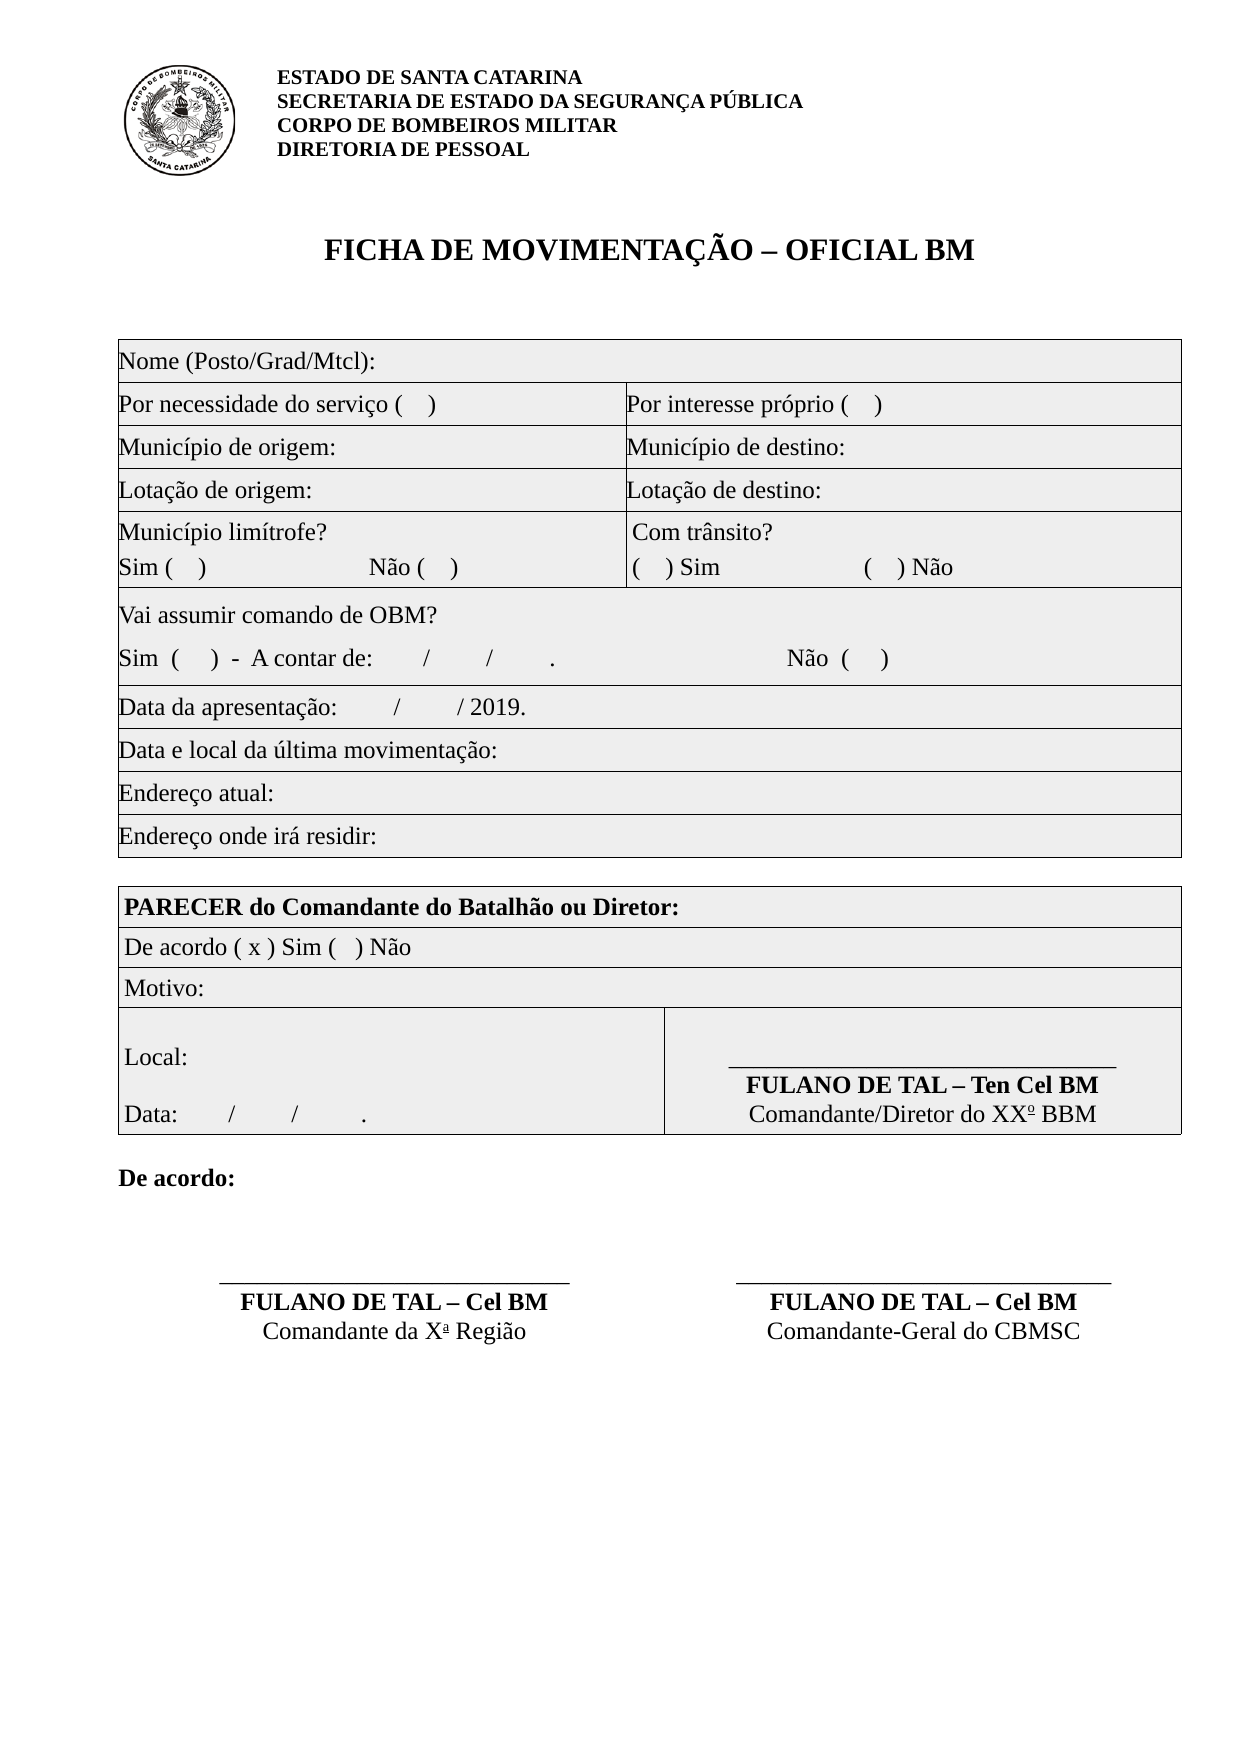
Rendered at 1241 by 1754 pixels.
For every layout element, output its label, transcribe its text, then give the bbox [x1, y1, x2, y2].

table_cell Por interesse próprio ( ) [627, 383, 1181, 425]
table_cell Município de origem: [119, 426, 626, 468]
table_header Nome (Posto/Grad/Mtcl): [119, 340, 1181, 382]
table_header [118, 59, 253, 195]
text FICHA DE MOVIMENTAÇÃO – OFICIAL BM [118, 231, 1181, 267]
table_cell Lotação de destino: [627, 469, 1181, 511]
table_cell Endereço atual: [119, 772, 1181, 814]
table_cell Data e local da última movimentação: [119, 729, 1181, 771]
table_cell Motivo: [119, 968, 1181, 1007]
table_cell Vai assumir comando de OBM? Sim ( ) - A contar de: / / . Não ( ) [119, 588, 1181, 685]
picture [123, 65, 235, 176]
table_cell Com trânsito? ( ) Sim ( ) Não [627, 512, 1181, 587]
table_header ESTADO DE SANTA CATARINA SECRETARIA DE ESTADO DA SEGURANÇA PÚBLICA CORPO DE BOMBEIROS MILITAR DIRETORIA DE PESSOAL [254, 59, 1181, 195]
text De acordo: [118, 1163, 1181, 1191]
table_cell Município de destino: [627, 426, 1181, 468]
table_cell _______________________________ FULANO DE TAL – Ten Cel BM Comandante/Diretor do XXo BBM [665, 1008, 1181, 1134]
table_cell Local: Data: / / . [119, 1008, 664, 1134]
table_cell Por necessidade do serviço ( ) [119, 383, 626, 425]
table_cell Lotação de origem: [119, 469, 626, 511]
table_cell Município limítrofe? Sim ( ) Não ( ) [119, 512, 626, 587]
table_cell Endereço onde irá residir: [119, 815, 1181, 857]
table_cell De acordo ( x ) Sim ( ) Não [119, 928, 1181, 967]
table_cell Data da apresentação: / / 2019. [119, 686, 1181, 728]
table_header PARECER do Comandante do Batalhão ou Diretor: [119, 887, 1181, 927]
